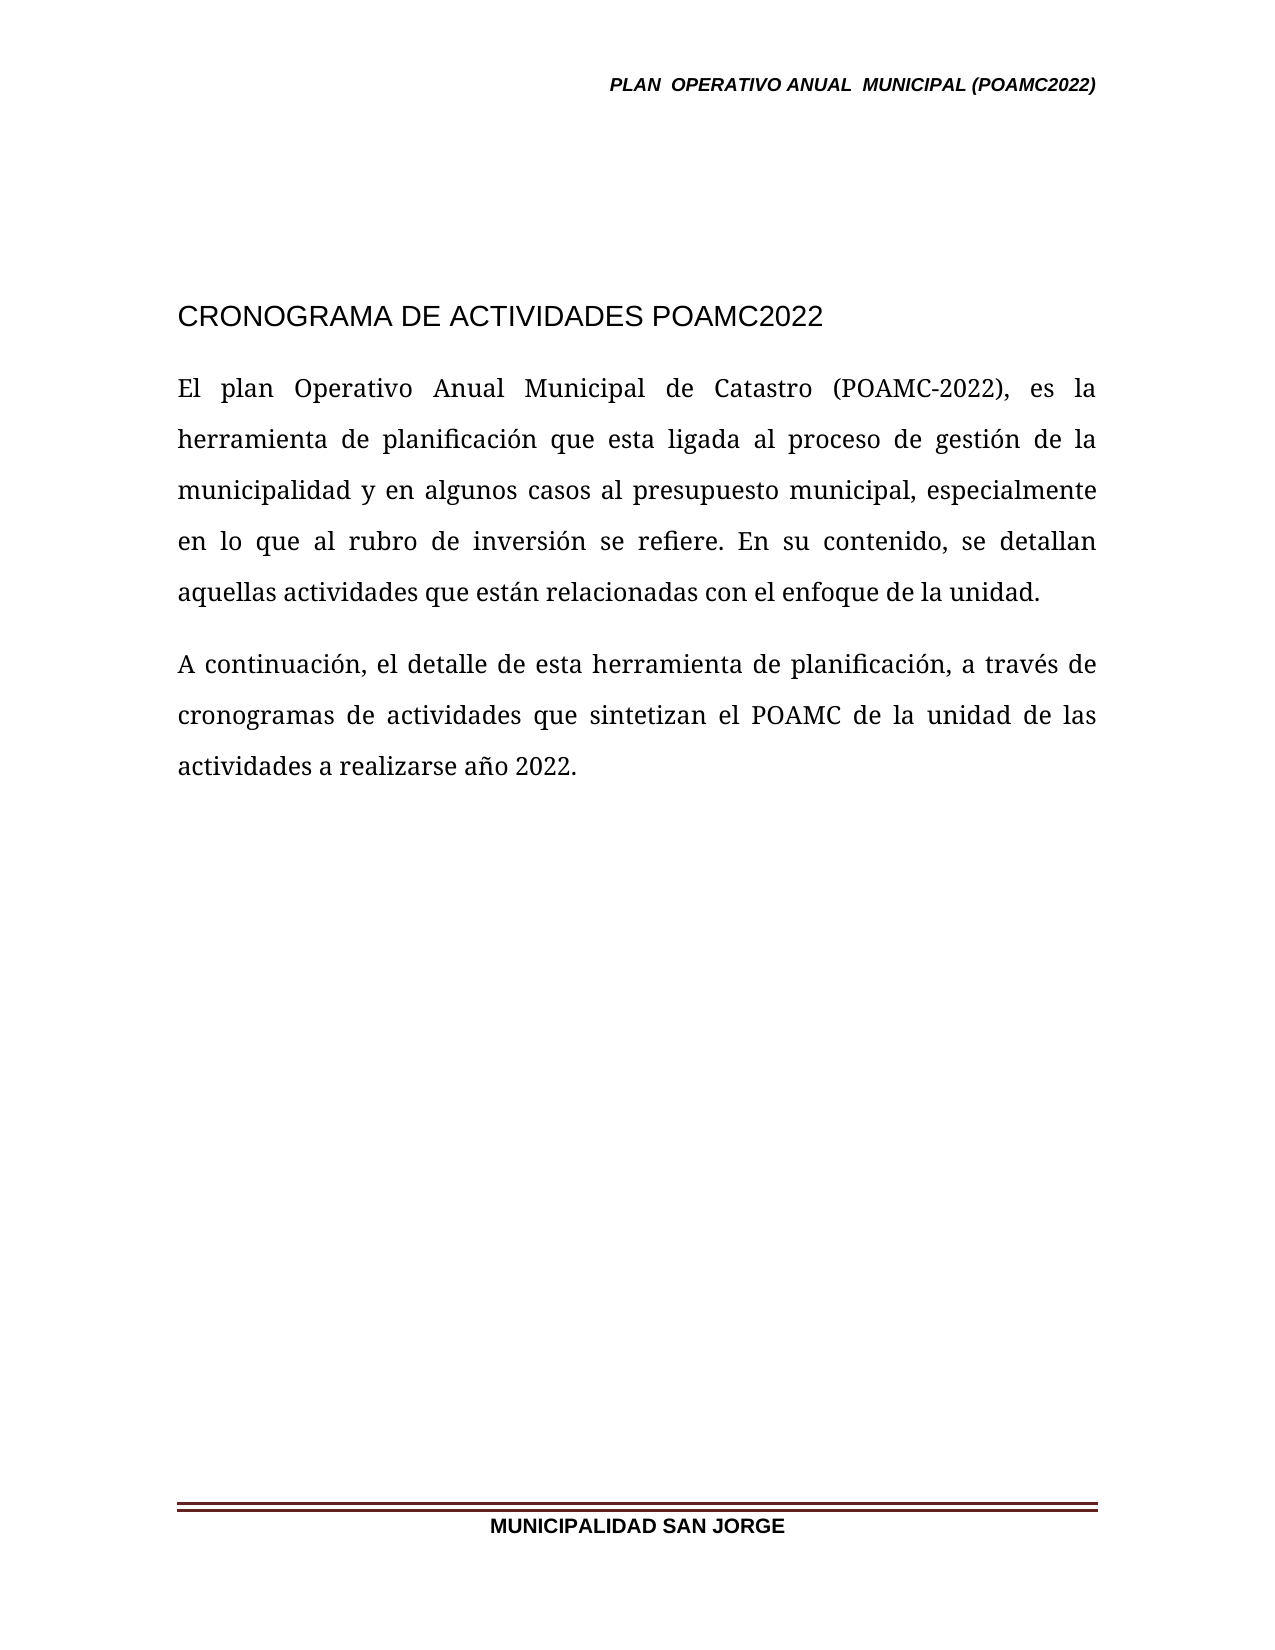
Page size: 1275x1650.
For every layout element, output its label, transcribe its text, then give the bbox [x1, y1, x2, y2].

text CRONOGRAMA DE ACTIVIDADES POAMC2022 [177, 299, 1098, 333]
text A continuación, el detalle de esta herramienta de planificación, a través de cronogramas de actividades que sintetizan el POAMC de la unidad de las actividades a realizarse año 2022. [177, 647, 1098, 783]
text El plan Operativo Anual Municipal de Catastro (POAMC-2022), es la herramienta de planificación que esta ligada al proceso de gestión de la municipalidad y en algunos casos al presupuesto municipal, especialmente en lo que al rubro de inversión se refiere. En su contenido, se detallan aquellas actividades que están relacionadas con el enfoque de la unidad. [177, 371, 1098, 609]
